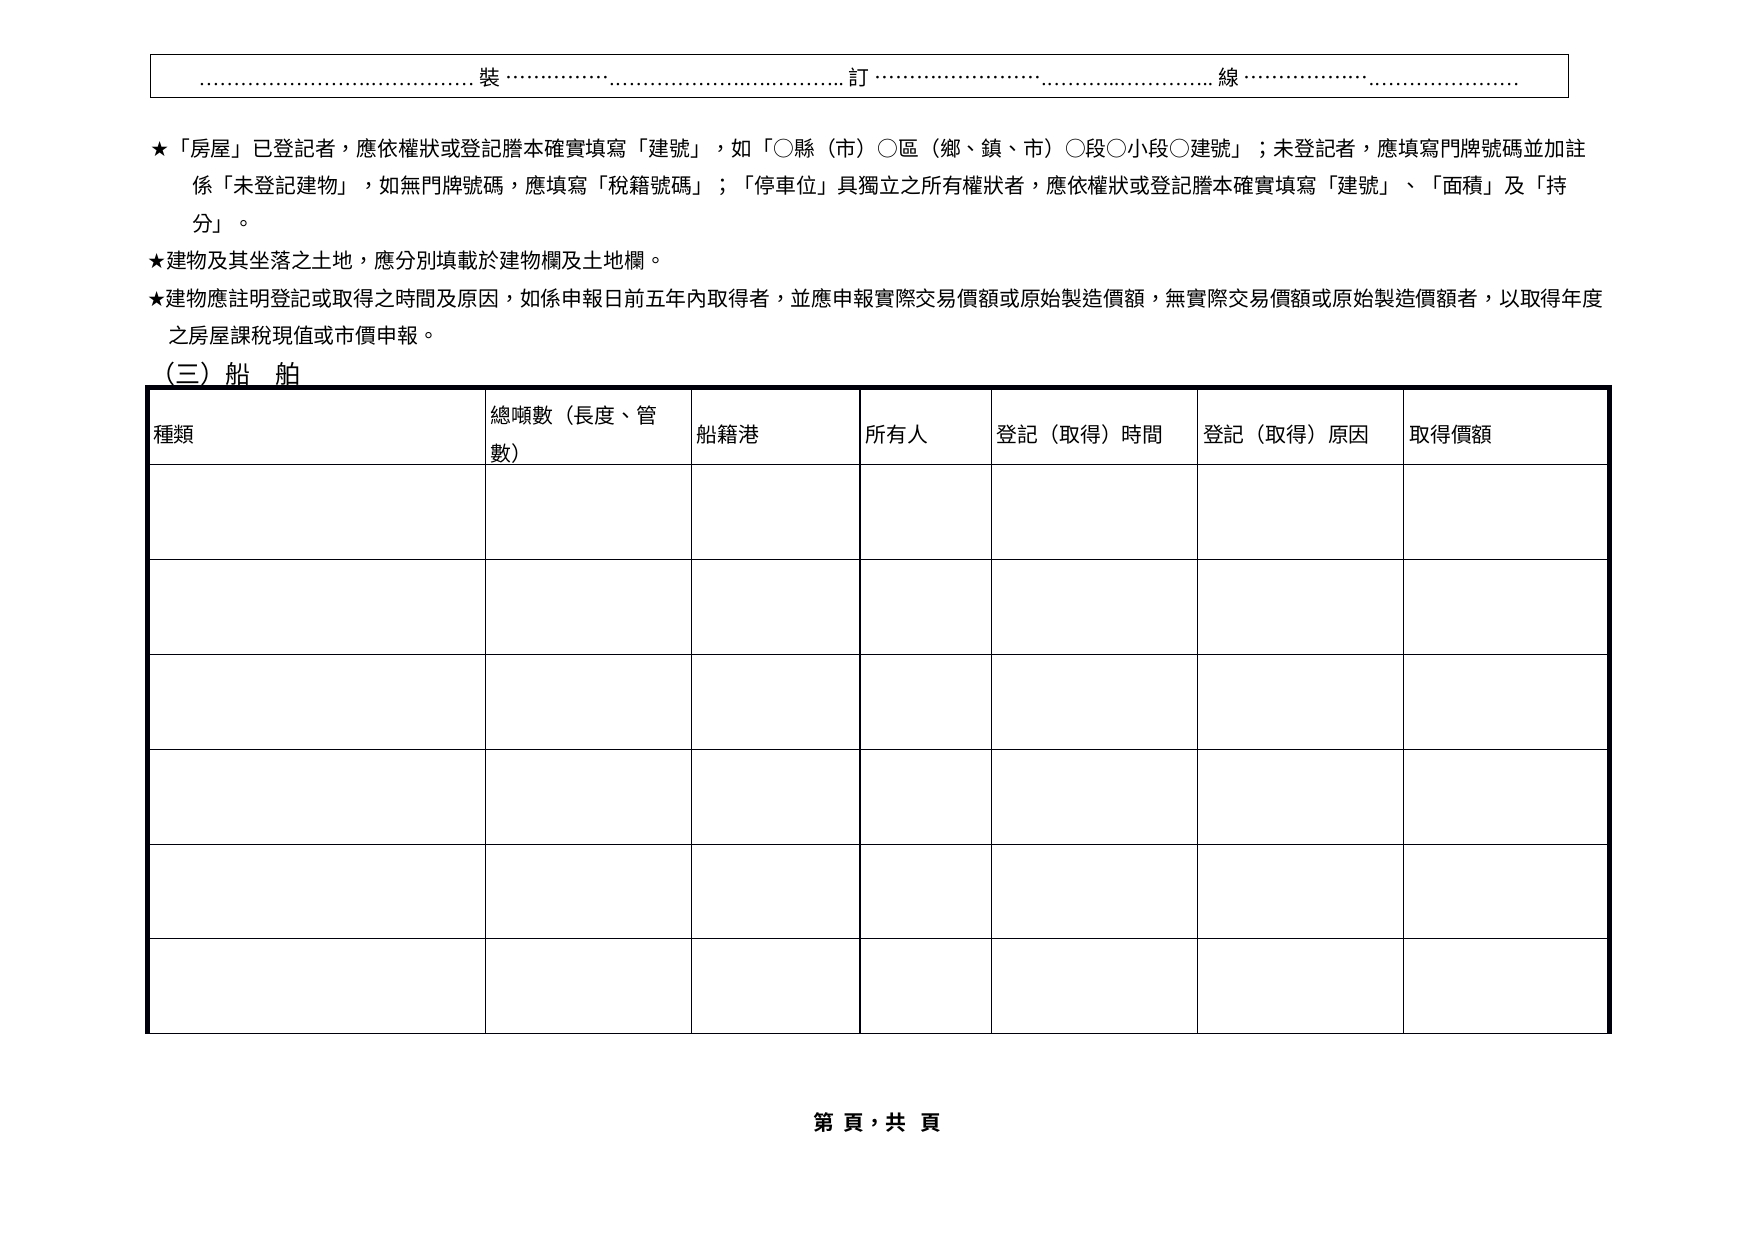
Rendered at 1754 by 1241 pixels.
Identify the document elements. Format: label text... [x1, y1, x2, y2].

table_header 登記（取得）原因 [1198, 390, 1403, 464]
table_cell [486, 845, 691, 938]
table_cell [861, 655, 991, 749]
text ★建物應註明登記或取得之時間及原因，如係申報日前五年內取得者，並應申報實際交易價額或原始製造價額，無實際交易價額或原始製造價額者，以取得年度之房屋課稅現值或市價申報。 [147, 272, 1604, 347]
table_header 船籍港 [692, 390, 859, 464]
table_cell [486, 655, 691, 749]
table_cell [1404, 939, 1607, 1033]
table_cell [692, 939, 859, 1033]
table_cell [992, 465, 1197, 559]
table_cell [692, 465, 859, 559]
table_cell [692, 560, 859, 654]
text ★「房屋」已登記者，應依權狀或登記謄本確實填寫「建號」，如「○縣（市）○區（鄉、鎮、市）○段○小段○建號」；未登記者，應填寫門牌號碼並加註係「未登記建物」，如無門牌號碼，應填寫「稅籍號碼」；「停車位」具獨立之所有權狀者，應依權狀或登記謄本確實填寫「建號」、「面積」及「持分」。 [150, 122, 1604, 235]
table_cell [692, 845, 859, 938]
table_cell [861, 560, 991, 654]
table_cell [486, 465, 691, 559]
table_header 總噸數（長度、管數） [486, 390, 691, 464]
table_cell [992, 655, 1197, 749]
table_cell [1404, 560, 1607, 654]
table_cell [486, 560, 691, 654]
table_cell [861, 465, 991, 559]
table_cell [861, 939, 991, 1033]
table_cell [150, 845, 485, 938]
table_cell [992, 560, 1197, 654]
table_cell [861, 845, 991, 938]
table_cell [1404, 465, 1607, 559]
table_cell [150, 939, 485, 1033]
text ★建物及其坐落之土地，應分別填載於建物欄及土地欄。 [126, 235, 1604, 272]
table_cell [692, 655, 859, 749]
table_cell [1198, 655, 1403, 749]
table_cell [1404, 750, 1607, 843]
table_cell [1198, 939, 1403, 1033]
table_cell [1198, 465, 1403, 559]
table_cell [486, 750, 691, 843]
table_cell [1404, 845, 1607, 938]
table_cell [150, 465, 485, 559]
table_cell [486, 939, 691, 1033]
table_cell [692, 750, 859, 843]
table_cell [1404, 655, 1607, 749]
table_cell [861, 750, 991, 843]
table_cell [1198, 560, 1403, 654]
table_cell [992, 845, 1197, 938]
table_cell [992, 939, 1197, 1033]
table_header 登記（取得）時間 [992, 390, 1197, 464]
table_cell [150, 560, 485, 654]
table_cell [992, 750, 1197, 843]
table_cell [1198, 750, 1403, 843]
table_cell [150, 750, 485, 843]
table_header 種類 [150, 390, 485, 464]
table_header 取得價額 [1404, 390, 1607, 464]
table_cell [150, 655, 485, 749]
table_cell [1198, 845, 1403, 938]
text （三）船 舶 [150, 347, 1604, 385]
table_header 所有人 [861, 390, 991, 464]
